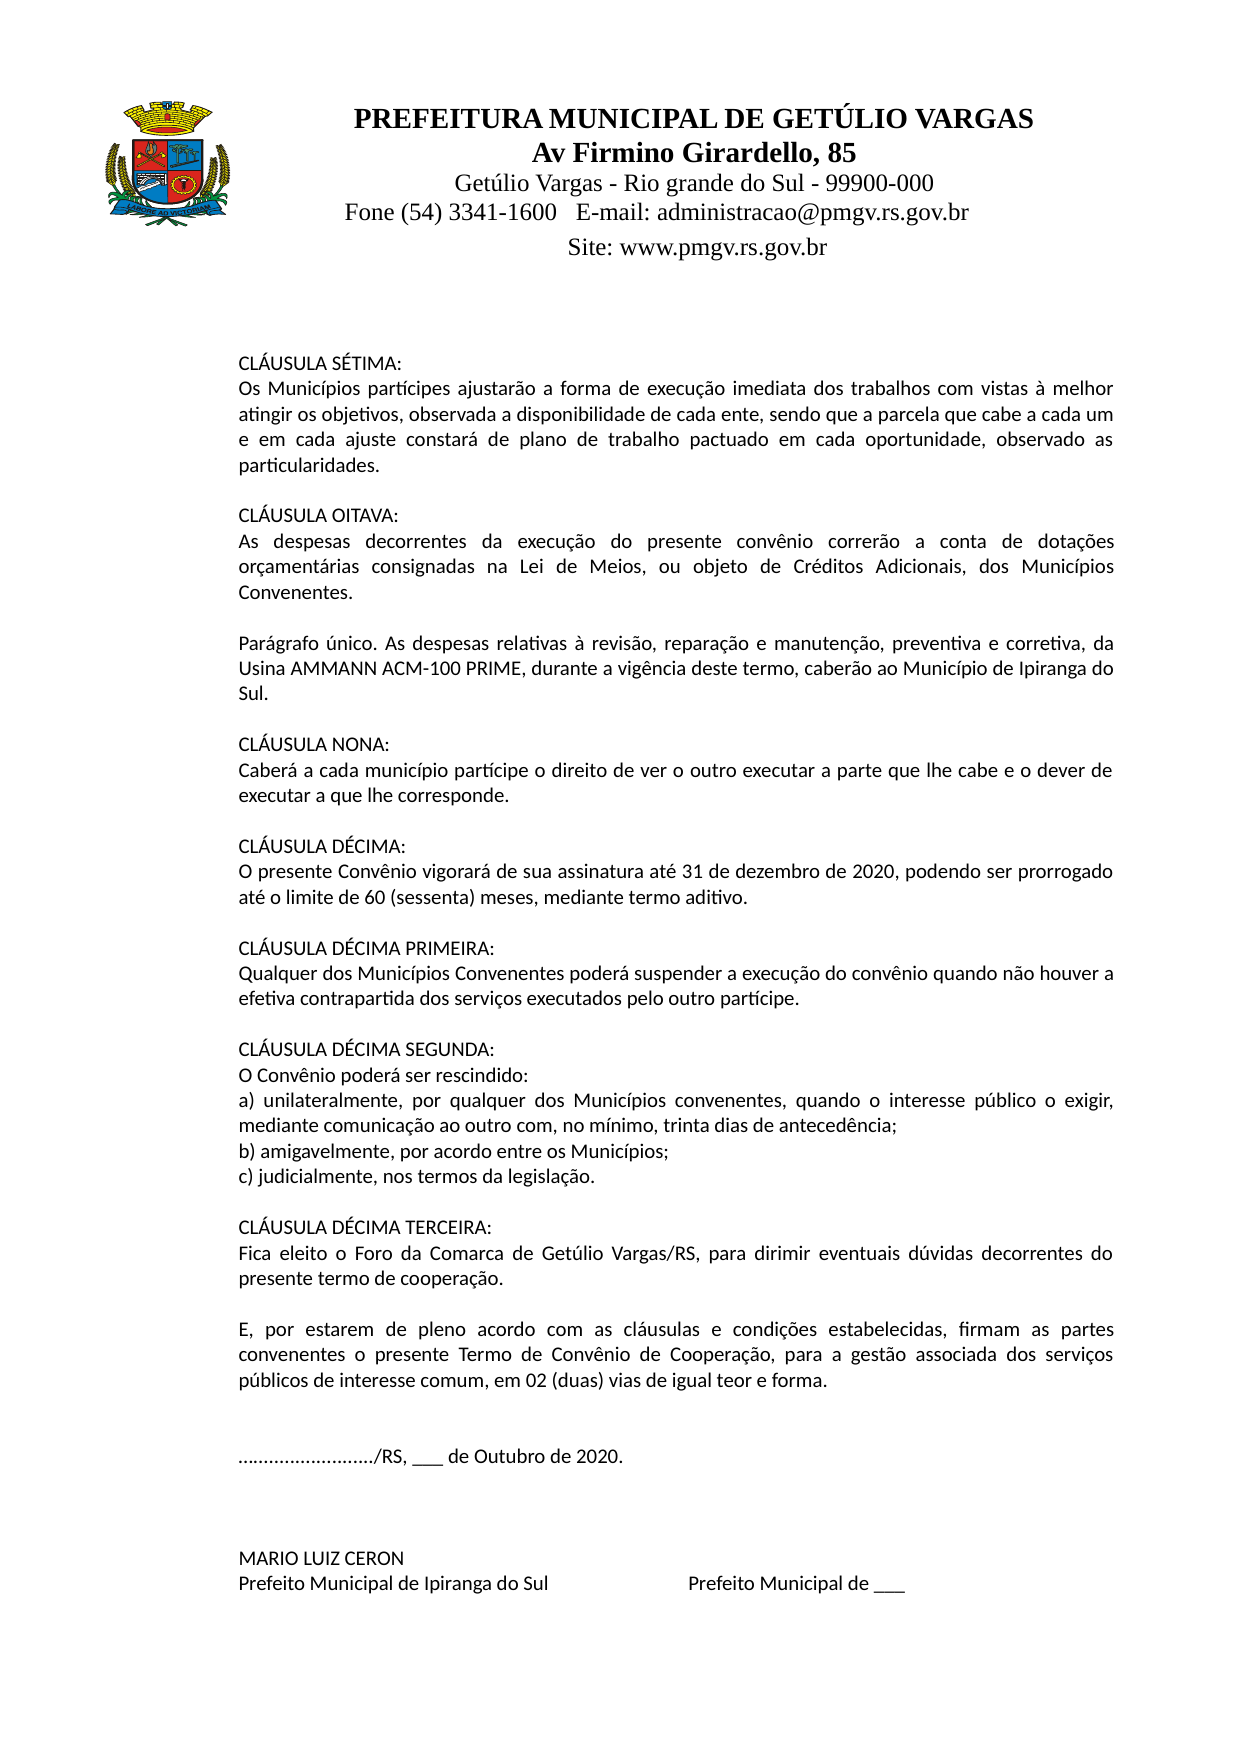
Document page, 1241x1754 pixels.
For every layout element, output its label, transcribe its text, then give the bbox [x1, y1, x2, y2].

text E, por estarem de pleno acordo com as cláusulas e condições estabelecidas, firmam as partes convenentes o presente Termo de Convênio de Cooperação, para a gestão associada dos serviços públicos de interesse comum, em 02 (duas) vias de igual teor e forma. [238, 1316, 1115, 1392]
text CLÁUSULA OITAVA: [238, 503, 1115, 528]
text CLÁUSULA DÉCIMA SEGUNDA: [238, 1036, 1115, 1062]
text b) amigavelmente, por acordo entre os Municípios; [238, 1138, 1115, 1163]
text CLÁUSULA DÉCIMA TERCEIRA: [238, 1214, 1115, 1240]
text Fica eleito o Foro da Comarca de Getúlio Vargas/RS, para dirimir eventuais dúvidas decorrentes do presente termo de cooperação. [238, 1240, 1115, 1291]
text Os Municípios partícipes ajustarão a forma de execução imediata dos trabalhos com vistas à melhor atingir os objetivos, observada a disponibilidade de cada ente, sendo que a parcela que cabe a cada um e em cada ajuste constará de plano de trabalho pactuado em cada oportunidade, observado as particularidades. [238, 376, 1115, 477]
text CLÁUSULA DÉCIMA PRIMEIRA: [238, 935, 1115, 960]
text a) unilateralmente, por qualquer dos Municípios convenentes, quando o interesse público o exigir, mediante comunicação ao outro com, no mínimo, trinta dias de antecedência; [238, 1087, 1115, 1138]
text CLÁUSULA DÉCIMA: [238, 833, 1115, 858]
text …......................./RS, ___ de Outubro de 2020. [238, 1443, 1115, 1468]
text CLÁUSULA NONA: [238, 731, 1115, 757]
text Caberá a cada município partícipe o direito de ver o outro executar a parte que lhe cabe e o dever de executar a que lhe corresponde. [238, 757, 1115, 808]
text As despesas decorrentes da execução do presente convênio correrão a conta de dotações orçamentárias consignadas na Lei de Meios, ou objeto de Créditos Adicionais, dos Municípios Convenentes. [238, 528, 1115, 604]
text c) judicialmente, nos termos da legislação. [238, 1163, 1115, 1189]
text MARIO LUIZ CERON [238, 1545, 1115, 1570]
text Qualquer dos Municípios Convenentes poderá suspender a execução do convênio quando não houver a efetiva contrapartida dos serviços executados pelo outro partícipe. [238, 960, 1115, 1011]
text CLÁUSULA SÉTIMA: [238, 350, 1115, 376]
text O presente Convênio vigorará de sua assinatura até 31 de dezembro de 2020, podendo ser prorrogado até o limite de 60 (sessenta) meses, mediante termo aditivo. [238, 858, 1115, 909]
text O Convênio poderá ser rescindido: [238, 1062, 1115, 1087]
text Parágrafo único. As despesas relativas à revisão, reparação e manutenção, preventiva e corretiva, da Usina AMMANN ACM-100 PRIME, durante a vigência deste termo, caberão ao Município de Ipiranga do Sul. [238, 630, 1115, 706]
text Prefeito Municipal de Ipiranga do Sul Prefeito Municipal de ___ [238, 1570, 1115, 1596]
